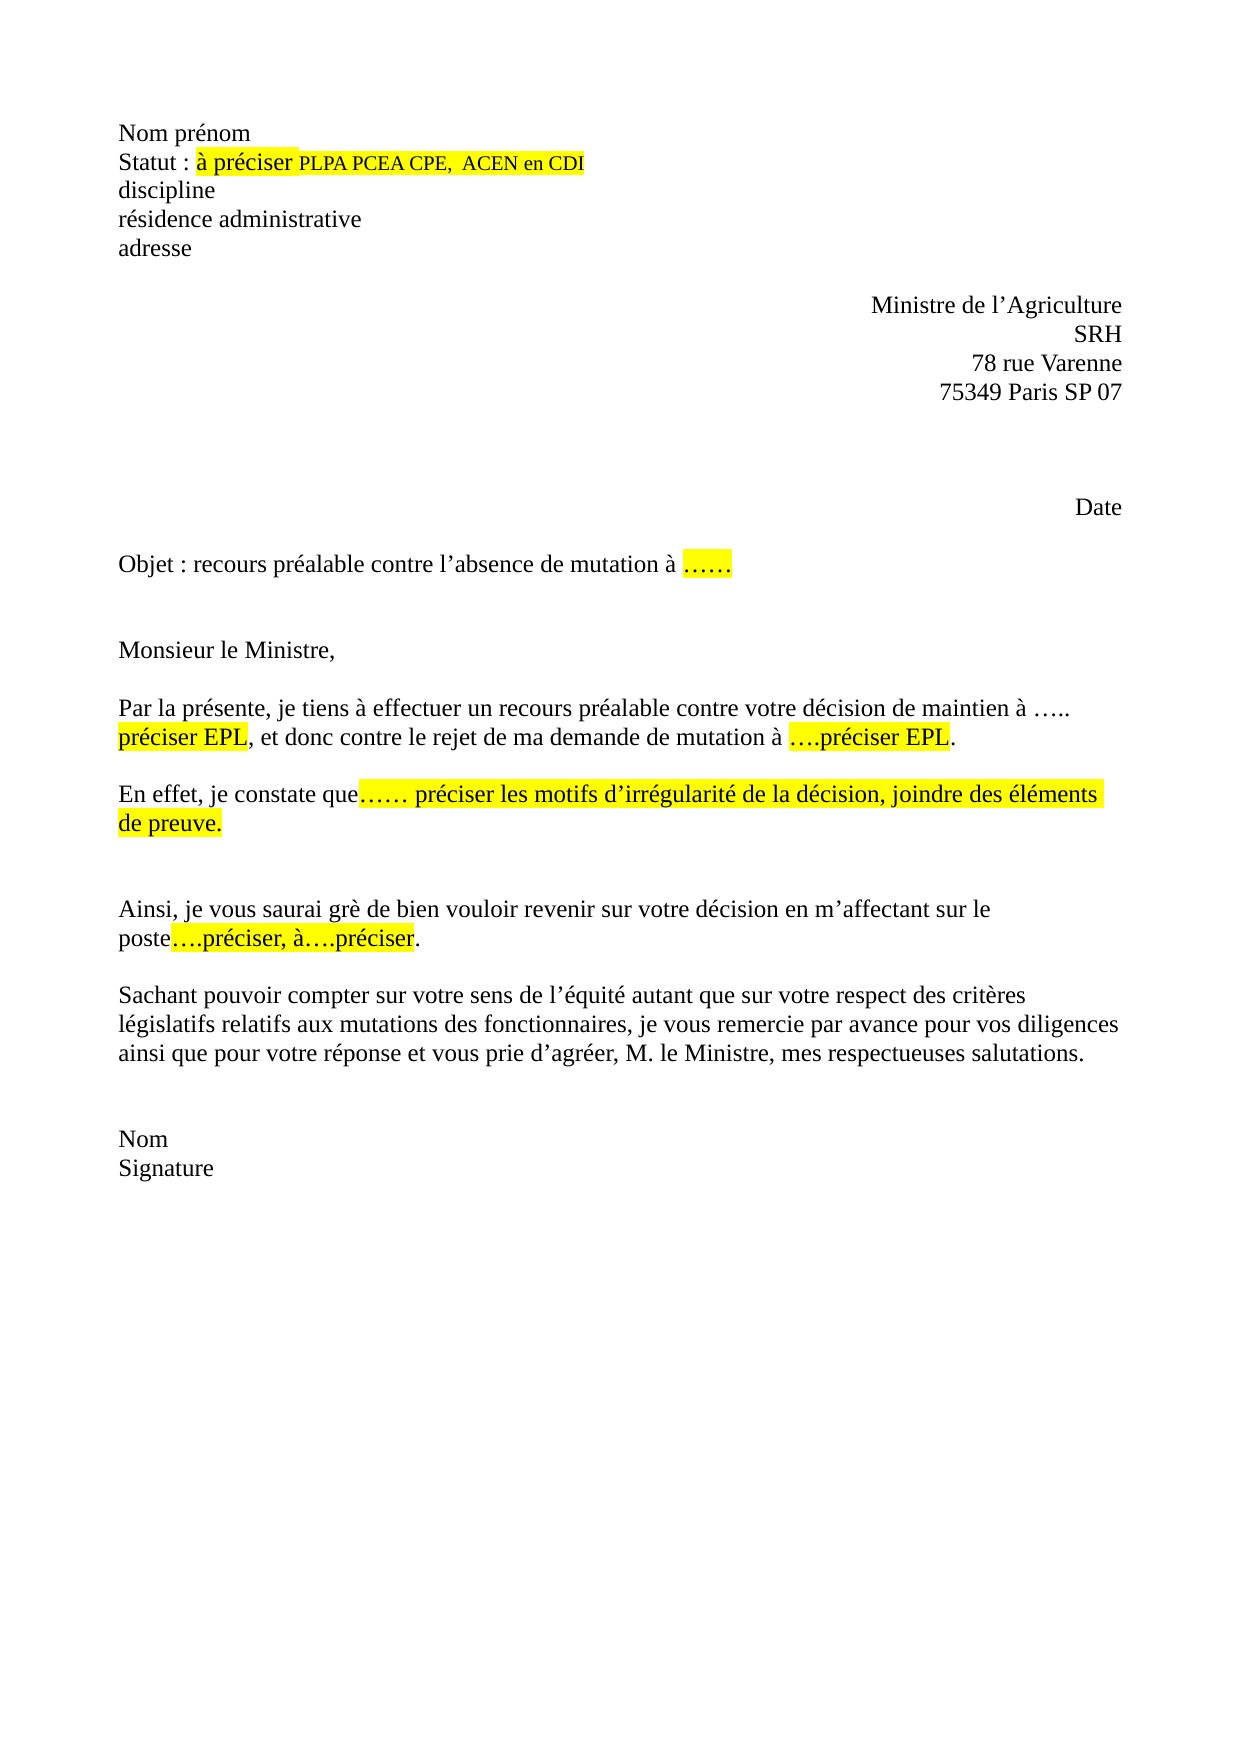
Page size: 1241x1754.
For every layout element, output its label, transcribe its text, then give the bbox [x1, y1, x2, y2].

text Ainsi, je vous saurai grè de bien vouloir revenir sur votre décision en m’affectant sur le poste….préciser, à….préciser. [118, 894, 1122, 952]
text Par la présente, je tiens à effectuer un recours préalable contre votre décision de maintien à ….. préciser EPL, et donc contre le rejet de ma demande de mutation à ….préciser EPL. [118, 693, 1122, 751]
text Sachant pouvoir compter sur votre sens de l’équité autant que sur votre respect des critères législatifs relatifs aux mutations des fonctionnaires, je vous remercie par avance pour vos diligences ainsi que pour votre réponse et vous prie d’agréer, M. le Ministre, mes respectueuses salutations. [118, 981, 1122, 1067]
text Nom prénom [118, 118, 1122, 147]
text adresse [118, 233, 1122, 262]
text Signature [118, 1153, 1122, 1182]
text 78 rue Varenne [118, 348, 1122, 377]
text Date [118, 492, 1122, 521]
text 75349 Paris SP 07 [118, 377, 1122, 406]
text Statut : à préciser PLPA PCEA CPE, ACEN en CDI [118, 147, 1122, 176]
text résidence administrative [118, 204, 1122, 233]
text En effet, je constate que…… préciser les motifs d’irrégularité de la décision, joindre des éléments de preuve. [118, 779, 1122, 837]
text discipline [118, 176, 1122, 204]
text Nom [118, 1124, 1122, 1153]
text Monsieur le Ministre, [118, 636, 1122, 664]
text Objet : recours préalable contre l’absence de mutation à …… [118, 549, 1122, 578]
text Ministre de l’Agriculture [118, 291, 1122, 319]
text SRH [118, 319, 1122, 348]
